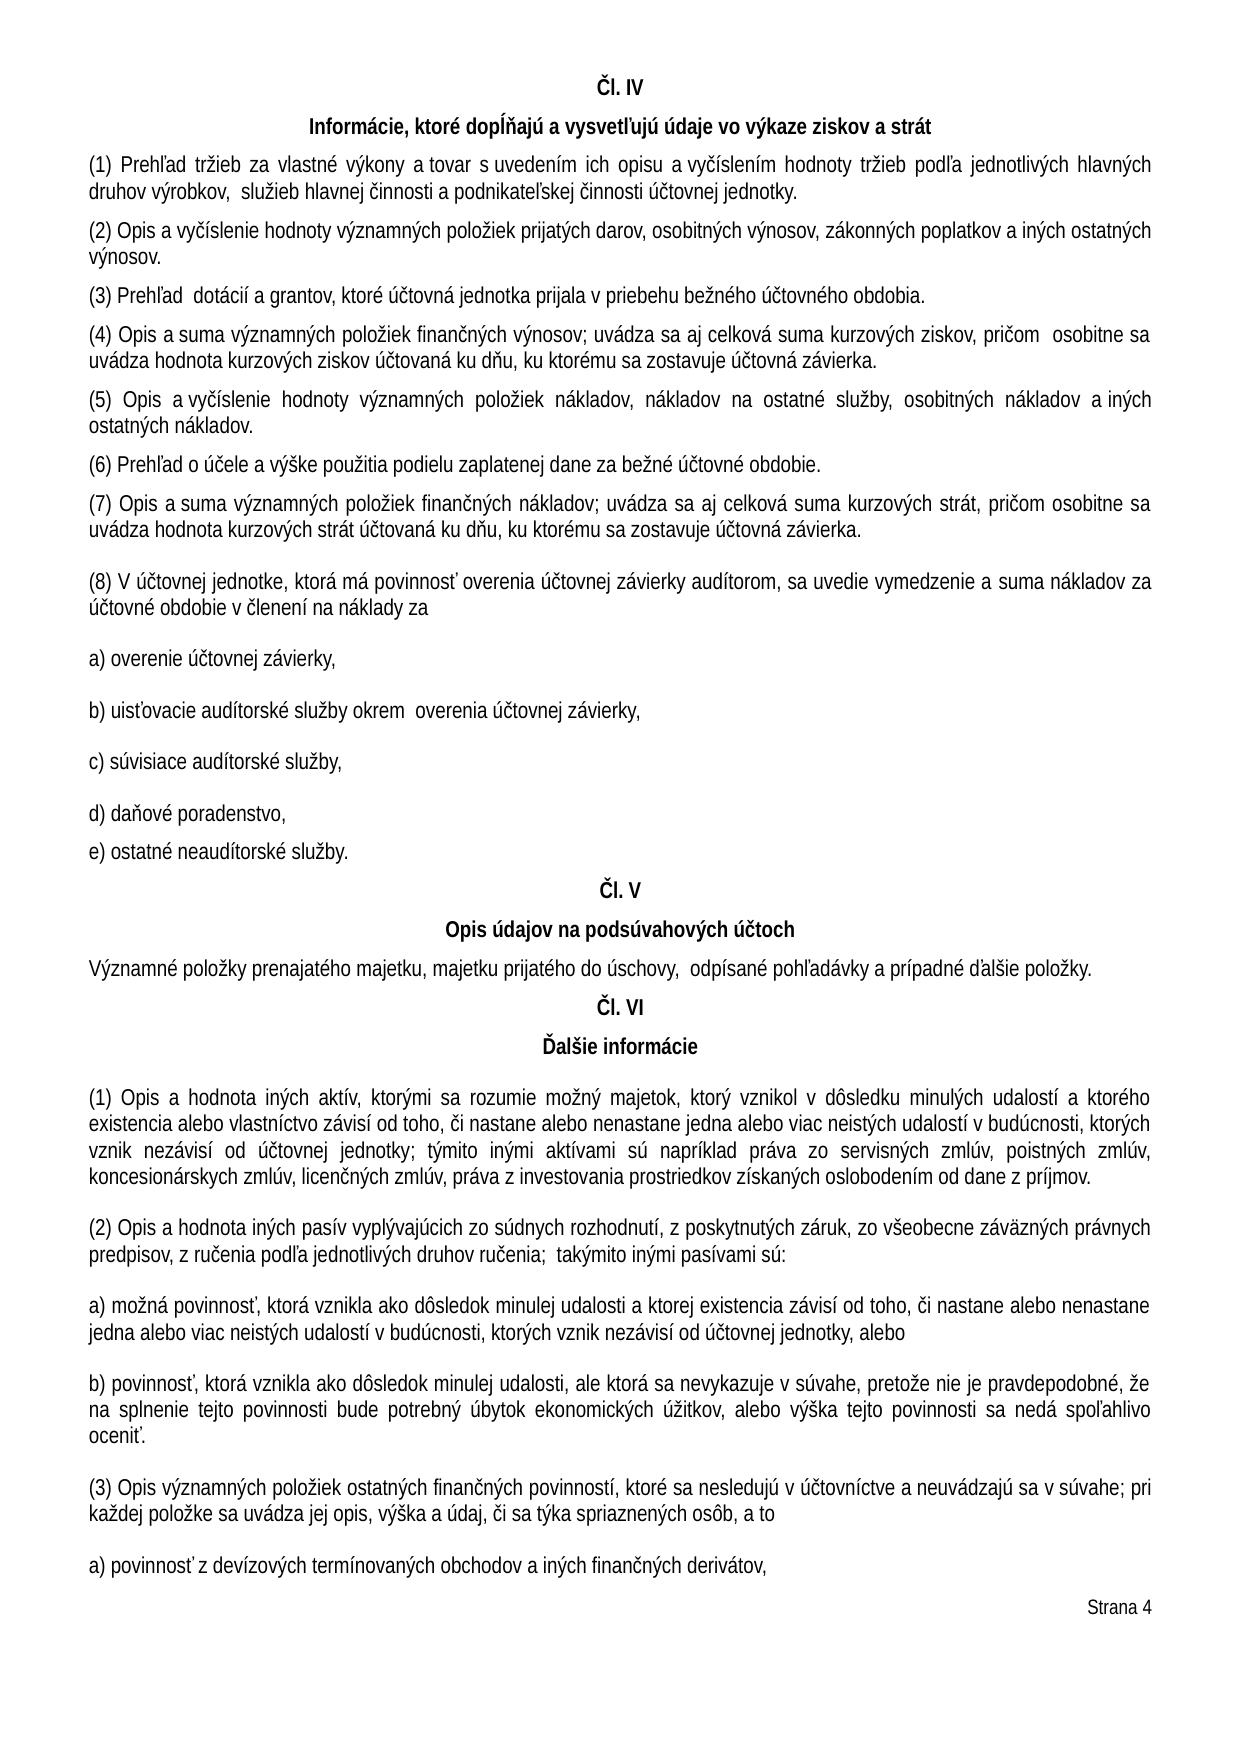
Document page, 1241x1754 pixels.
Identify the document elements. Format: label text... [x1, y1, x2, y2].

text a) overenie účtovnej závierky, [89, 645, 1152, 672]
text Čl. V [89, 877, 1152, 903]
text (2) Opis a vyčíslenie hodnoty významných položiek prijatých darov, osobitných výnosov, zákonných poplatkov a iných ostatných výnosov. [89, 217, 1152, 269]
text a) možná povinnosť, ktorá vznikla ako dôsledok minulej udalosti a ktorej existencia závisí od toho, či nastane alebo nenastane jedna alebo viac neistých udalostí v budúcnosti, ktorých vznik nezávisí od účtovnej jednotky, alebo [89, 1292, 1152, 1345]
text (8) V účtovnej jednotke, ktorá má povinnosť overenia účtovnej závierky audítorom, sa uvedie vymedzenie a suma nákladov za účtovné obdobie v členení na náklady za [89, 568, 1152, 620]
text Významné položky prenajatého majetku, majetku prijatého do úschovy, odpísané pohľadávky a prípadné ďalšie položky. [89, 955, 1152, 981]
text b) povinnosť, ktorá vznikla ako dôsledok minulej udalosti, ale ktorá sa nevykazuje v súvahe, pretože nie je pravdepodobné, že na splnenie tejto povinnosti bude potrebný úbytok ekonomických úžitkov, alebo výška tejto povinnosti sa nedá spoľahlivo oceniť. [89, 1370, 1152, 1449]
text (3) Opis významných položiek ostatných finančných povinností, ktoré sa nesledujú v účtovníctve a neuvádzajú sa v súvahe; pri každej položke sa uvádza jej opis, výška a údaj, či sa týka spriaznených osôb, a to [89, 1474, 1152, 1527]
text Informácie, ktoré dopĺňajú a vysvetľujú údaje vo výkaze ziskov a strát [89, 113, 1152, 139]
text d) daňové poradenstvo, [89, 799, 1152, 826]
text (5) Opis a vyčíslenie hodnoty významných položiek nákladov, nákladov na ostatné služby, osobitných nákladov a iných ostatných nákladov. [89, 386, 1152, 439]
text (6) Prehľad o účele a výške použitia podielu zaplatenej dane za bežné účtovné obdobie. [89, 451, 1152, 477]
text (4) Opis a suma významných položiek finančných výnosov; uvádza sa aj celková suma kurzových ziskov, pričom osobitne sa uvádza hodnota kurzových ziskov účtovaná ku dňu, ku ktorému sa zostavuje účtovná závierka. [89, 321, 1152, 373]
text (3) Prehľad dotácií a grantov, ktoré účtovná jednotka prijala v priebehu bežného účtovného obdobia. [89, 282, 1152, 308]
text c) súvisiace audítorské služby, [89, 748, 1152, 774]
text (2) Opis a hodnota iných pasív vyplývajúcich zo súdnych rozhodnutí, z poskytnutých záruk, zo všeobecne záväzných právnych predpisov, z ručenia podľa jednotlivých druhov ručenia; takýmito inými pasívami sú: [89, 1214, 1152, 1267]
text Ďalšie informácie [89, 1033, 1152, 1059]
text Opis údajov na podsúvahových účtoch [89, 916, 1152, 942]
text Čl. IV [89, 74, 1152, 100]
text Čl. VI [89, 994, 1152, 1020]
text e) ostatné neaudítorské služby. [89, 838, 1152, 865]
text (1) Prehľad tržieb za vlastné výkony a tovar s uvedením ich opisu a vyčíslením hodnoty tržieb podľa jednotlivých hlavných druhov výrobkov, služieb hlavnej činnosti a podnikateľskej činnosti účtovnej jednotky. [89, 151, 1152, 204]
text b) uisťovacie audítorské služby okrem overenia účtovnej závierky, [89, 697, 1152, 723]
text (7) Opis a suma významných položiek finančných nákladov; uvádza sa aj celková suma kurzových strát, pričom osobitne sa uvádza hodnota kurzových strát účtovaná ku dňu, ku ktorému sa zostavuje účtovná závierka. [89, 490, 1152, 543]
text a) povinnosť z devízových termínovaných obchodov a iných finančných derivátov, [89, 1552, 1152, 1578]
text (1) Opis a hodnota iných aktív, ktorými sa rozumie možný majetok, ktorý vznikol v dôsledku minulých udalostí a ktorého existencia alebo vlastníctvo závisí od toho, či nastane alebo nenastane jedna alebo viac neistých udalostí v budúcnosti, ktorých vznik nezávisí od účtovnej jednotky; týmito inými aktívami sú napríklad práva zo servisných zmlúv, poistných zmlúv, koncesionárskych zmlúv, licenčných zmlúv, práva z investovania prostriedkov získaných oslobodením od dane z príjmov. [89, 1084, 1152, 1189]
